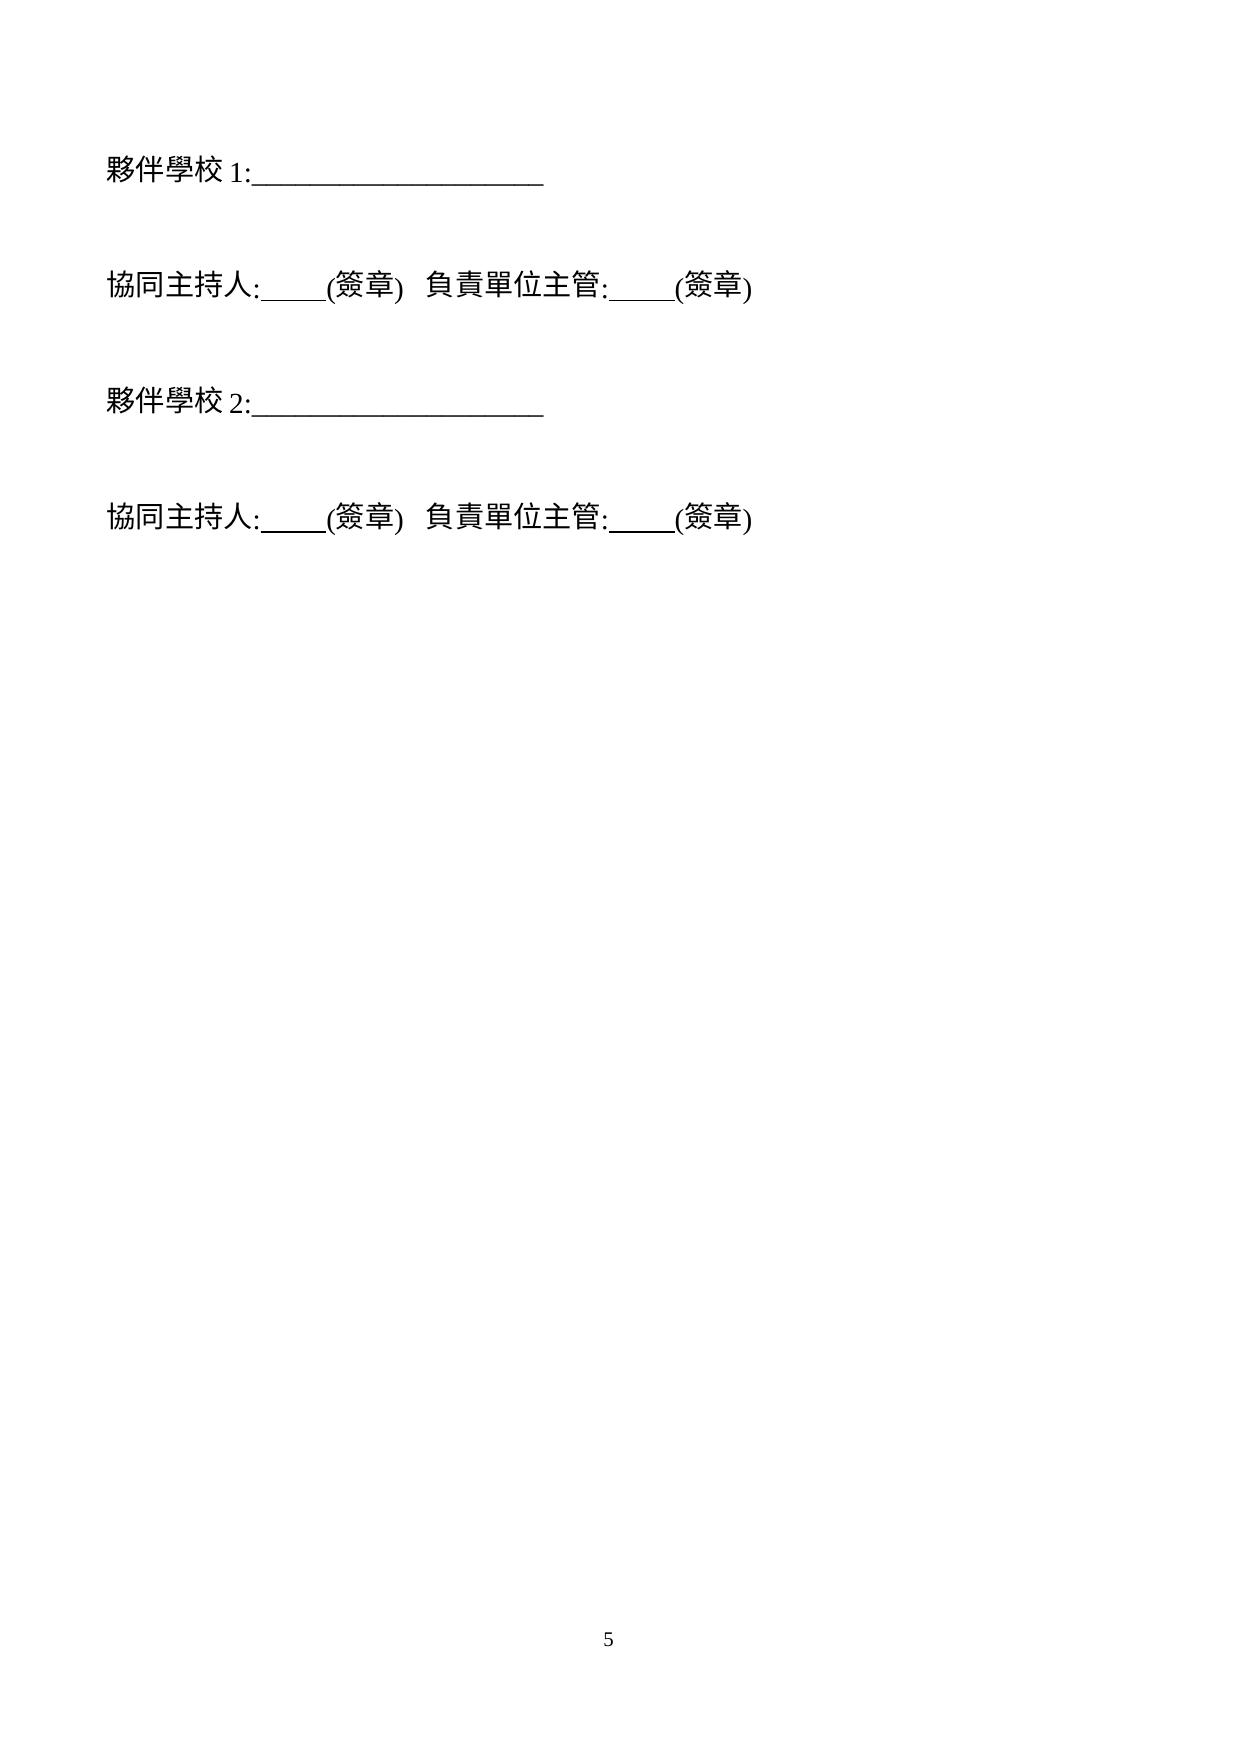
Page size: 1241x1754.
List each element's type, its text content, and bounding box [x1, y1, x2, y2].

text 夥伴學校1:____________________ [106, 113, 1164, 188]
text 協同主持人: (簽章) 負責單位主管: (簽章) [106, 461, 1164, 536]
text 夥伴學校2:____________________ [106, 345, 1164, 420]
text 協同主持人: (簽章) 負責單位主管: (簽章) [106, 229, 1164, 304]
